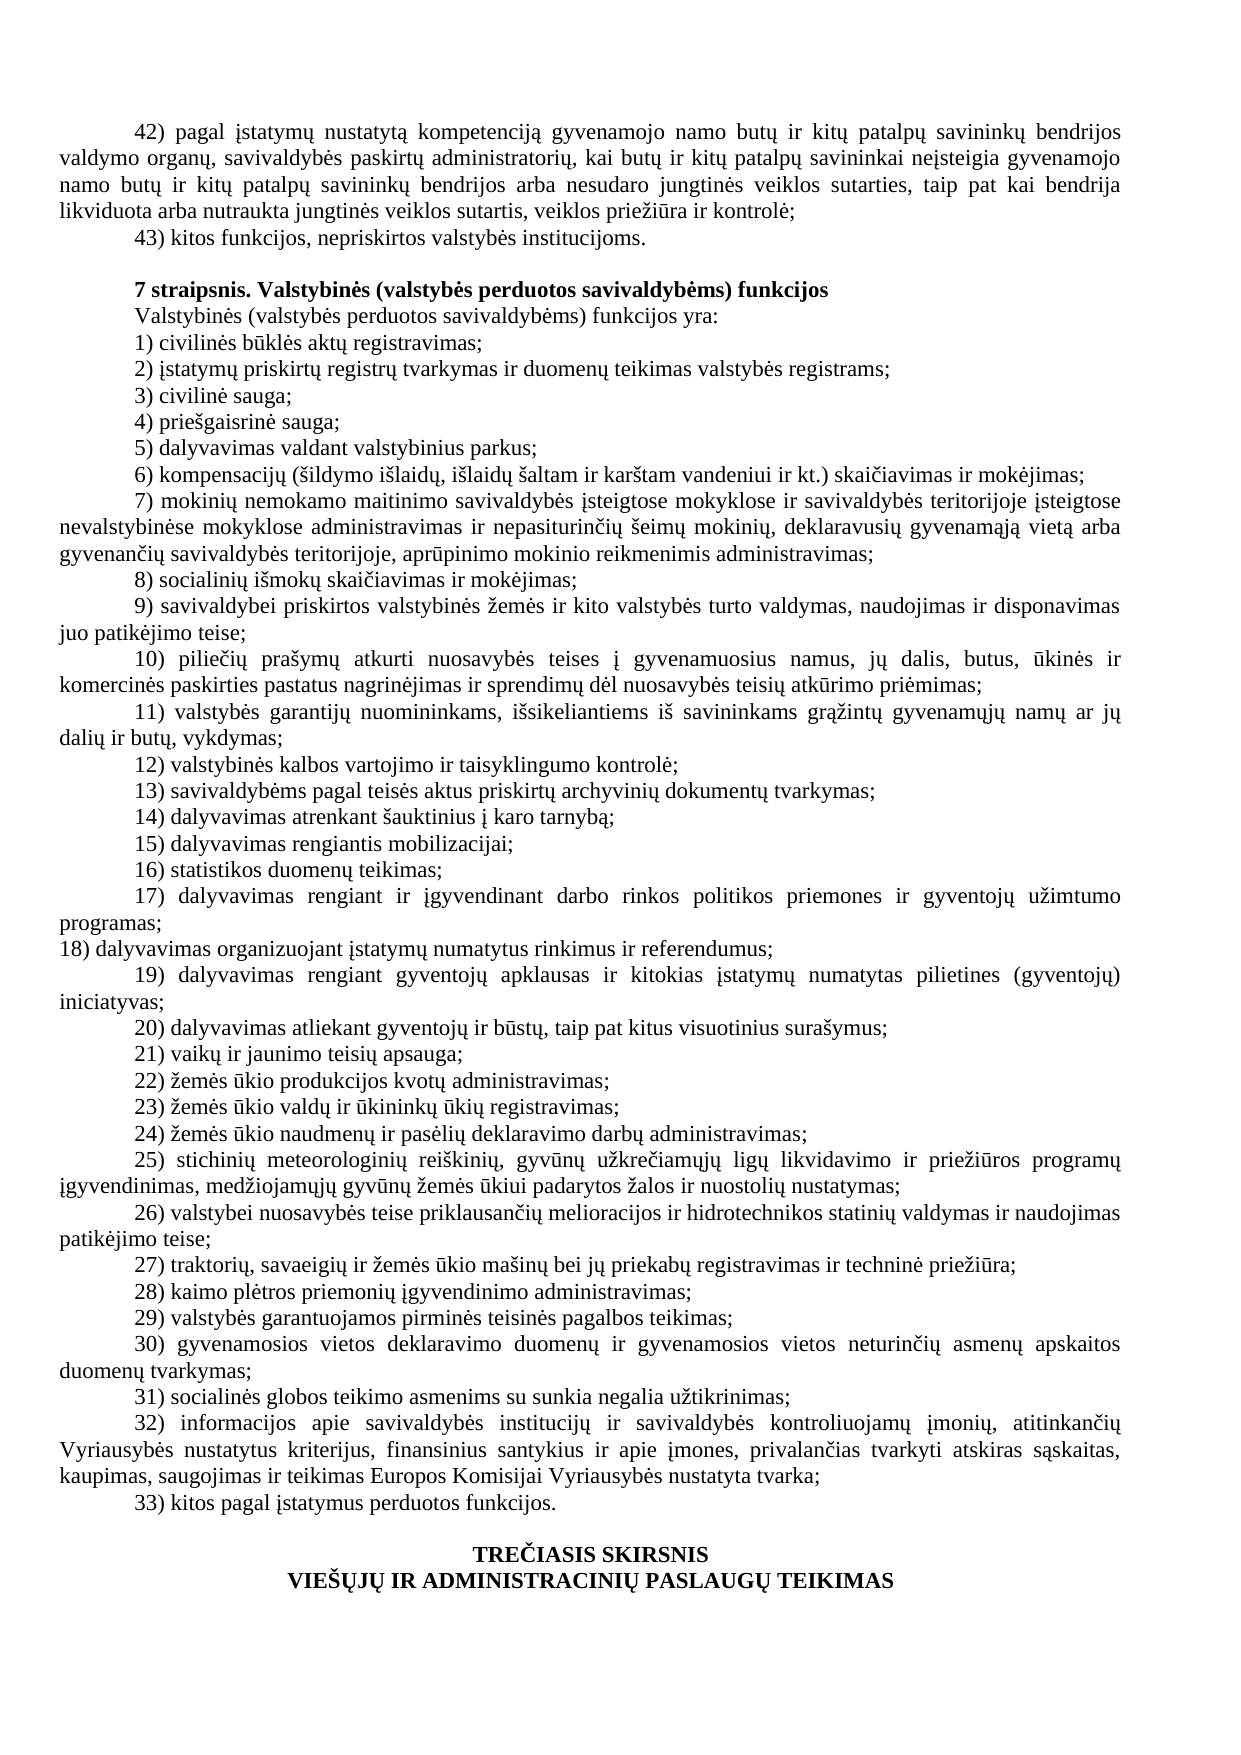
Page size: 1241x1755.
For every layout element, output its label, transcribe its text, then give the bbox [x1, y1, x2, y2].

text 11) valstybės garantijų nuomininkams, išsikeliantiems iš savininkams grąžintų gyvenamųjų namų ar jų dalių ir butų, vykdymas; [59, 698, 1122, 751]
text 16) statistikos duomenų teikimas; [59, 856, 1122, 882]
text 28) kaimo plėtros priemonių įgyvendinimo administravimas; [59, 1278, 1122, 1304]
text 1) civilinės būklės aktų registravimas; [59, 329, 1122, 355]
text 4) priešgaisrinė sauga; [59, 408, 1122, 434]
text 7 straipsnis. Valstybinės (valstybės perduotos savivaldybėms) funkcijos [59, 276, 1122, 303]
text 42) pagal įstatymų nustatytą kompetenciją gyvenamojo namo butų ir kitų patalpų savininkų bendrijos valdymo organų, savivaldybės paskirtų administratorių, kai butų ir kitų patalpų savininkai neįsteigia gyvenamojo namo butų ir kitų patalpų savininkų bendrijos arba nesudaro jungtinės veiklos sutarties, taip pat kai bendrija likviduota arba nutraukta jungtinės veiklos sutartis, veiklos priežiūra ir kontrolė; [59, 118, 1122, 223]
text 21) vaikų ir jaunimo teisių apsauga; [59, 1041, 1122, 1067]
text 26) valstybei nuosavybės teise priklausančių melioracijos ir hidrotechnikos statinių valdymas ir naudojimas patikėjimo teise; [59, 1199, 1122, 1251]
text 15) dalyvavimas rengiantis mobilizacijai; [59, 830, 1122, 856]
text 18) dalyvavimas organizuojant įstatymų numatytus rinkimus ir referendumus; [59, 935, 1122, 961]
text 3) civilinė sauga; [59, 382, 1122, 408]
text 5) dalyvavimas valdant valstybinius parkus; [59, 434, 1122, 461]
text 20) dalyvavimas atliekant gyventojų ir būstų, taip pat kitus visuotinius surašymus; [59, 1014, 1122, 1041]
text 7) mokinių nemokamo maitinimo savivaldybės įsteigtose mokyklose ir savivaldybės teritorijoje įsteigtose nevalstybinėse mokyklose administravimas ir nepasiturinčių šeimų mokinių, deklaravusių gyvenamąją vietą arba gyvenančių savivaldybės teritorijoje, aprūpinimo mokinio reikmenimis administravimas; [59, 487, 1122, 566]
text 25) stichinių meteorologinių reiškinių, gyvūnų užkrečiamųjų ligų likvidavimo ir priežiūros programų įgyvendinimas, medžiojamųjų gyvūnų žemės ūkiui padarytos žalos ir nuostolių nustatymas; [59, 1146, 1122, 1199]
text 33) kitos pagal įstatymus perduotos funkcijos. [59, 1488, 1122, 1515]
text VIEŠŲJŲ IR ADMINISTRACINIŲ PASLAUGŲ TEIKIMAS [59, 1568, 1122, 1594]
text Valstybinės (valstybės perduotos savivaldybėms) funkcijos yra: [59, 303, 1122, 329]
text 30) gyvenamosios vietos deklaravimo duomenų ir gyvenamosios vietos neturinčių asmenų apskaitos duomenų tvarkymas; [59, 1330, 1122, 1383]
text 27) traktorių, savaeigių ir žemės ūkio mašinų bei jų priekabų registravimas ir techninė priežiūra; [59, 1251, 1122, 1278]
text 6) kompensacijų (šildymo išlaidų, išlaidų šaltam ir karštam vandeniui ir kt.) skaičiavimas ir mokėjimas; [59, 461, 1122, 487]
text 29) valstybės garantuojamos pirminės teisinės pagalbos teikimas; [59, 1304, 1122, 1330]
text TREČIASIS SKIRSNIS [59, 1541, 1122, 1568]
text 31) socialinės globos teikimo asmenims su sunkia negalia užtikrinimas; [59, 1383, 1122, 1409]
text 17) dalyvavimas rengiant ir įgyvendinant darbo rinkos politikos priemones ir gyventojų užimtumo programas; [59, 882, 1122, 935]
text 8) socialinių išmokų skaičiavimas ir mokėjimas; [59, 566, 1122, 592]
text 22) žemės ūkio produkcijos kvotų administravimas; [59, 1067, 1122, 1093]
text 12) valstybinės kalbos vartojimo ir taisyklingumo kontrolė; [59, 751, 1122, 777]
text 14) dalyvavimas atrenkant šauktinius į karo tarnybą; [59, 803, 1122, 830]
text 32) informacijos apie savivaldybės institucijų ir savivaldybės kontroliuojamų įmonių, atitinkančių Vyriausybės nustatytus kriterijus, finansinius santykius ir apie įmones, privalančias tvarkyti atskiras sąskaitas, kaupimas, saugojimas ir teikimas Europos Komisijai Vyriausybės nustatyta tvarka; [59, 1409, 1122, 1488]
text 2) įstatymų priskirtų registrų tvarkymas ir duomenų teikimas valstybės registrams; [59, 355, 1122, 382]
text 9) savivaldybei priskirtos valstybinės žemės ir kito valstybės turto valdymas, naudojimas ir disponavimas juo patikėjimo teise; [59, 592, 1122, 645]
text 10) piliečių prašymų atkurti nuosavybės teises į gyvenamuosius namus, jų dalis, butus, ūkinės ir komercinės paskirties pastatus nagrinėjimas ir sprendimų dėl nuosavybės teisių atkūrimo priėmimas; [59, 645, 1122, 698]
text 24) žemės ūkio naudmenų ir pasėlių deklaravimo darbų administravimas; [59, 1119, 1122, 1146]
text 23) žemės ūkio valdų ir ūkininkų ūkių registravimas; [59, 1093, 1122, 1119]
text 43) kitos funkcijos, nepriskirtos valstybės institucijoms. [59, 223, 1122, 250]
text 19) dalyvavimas rengiant gyventojų apklausas ir kitokias įstatymų numatytas pilietines (gyventojų) iniciatyvas; [59, 961, 1122, 1014]
text 13) savivaldybėms pagal teisės aktus priskirtų archyvinių dokumentų tvarkymas; [59, 777, 1122, 803]
